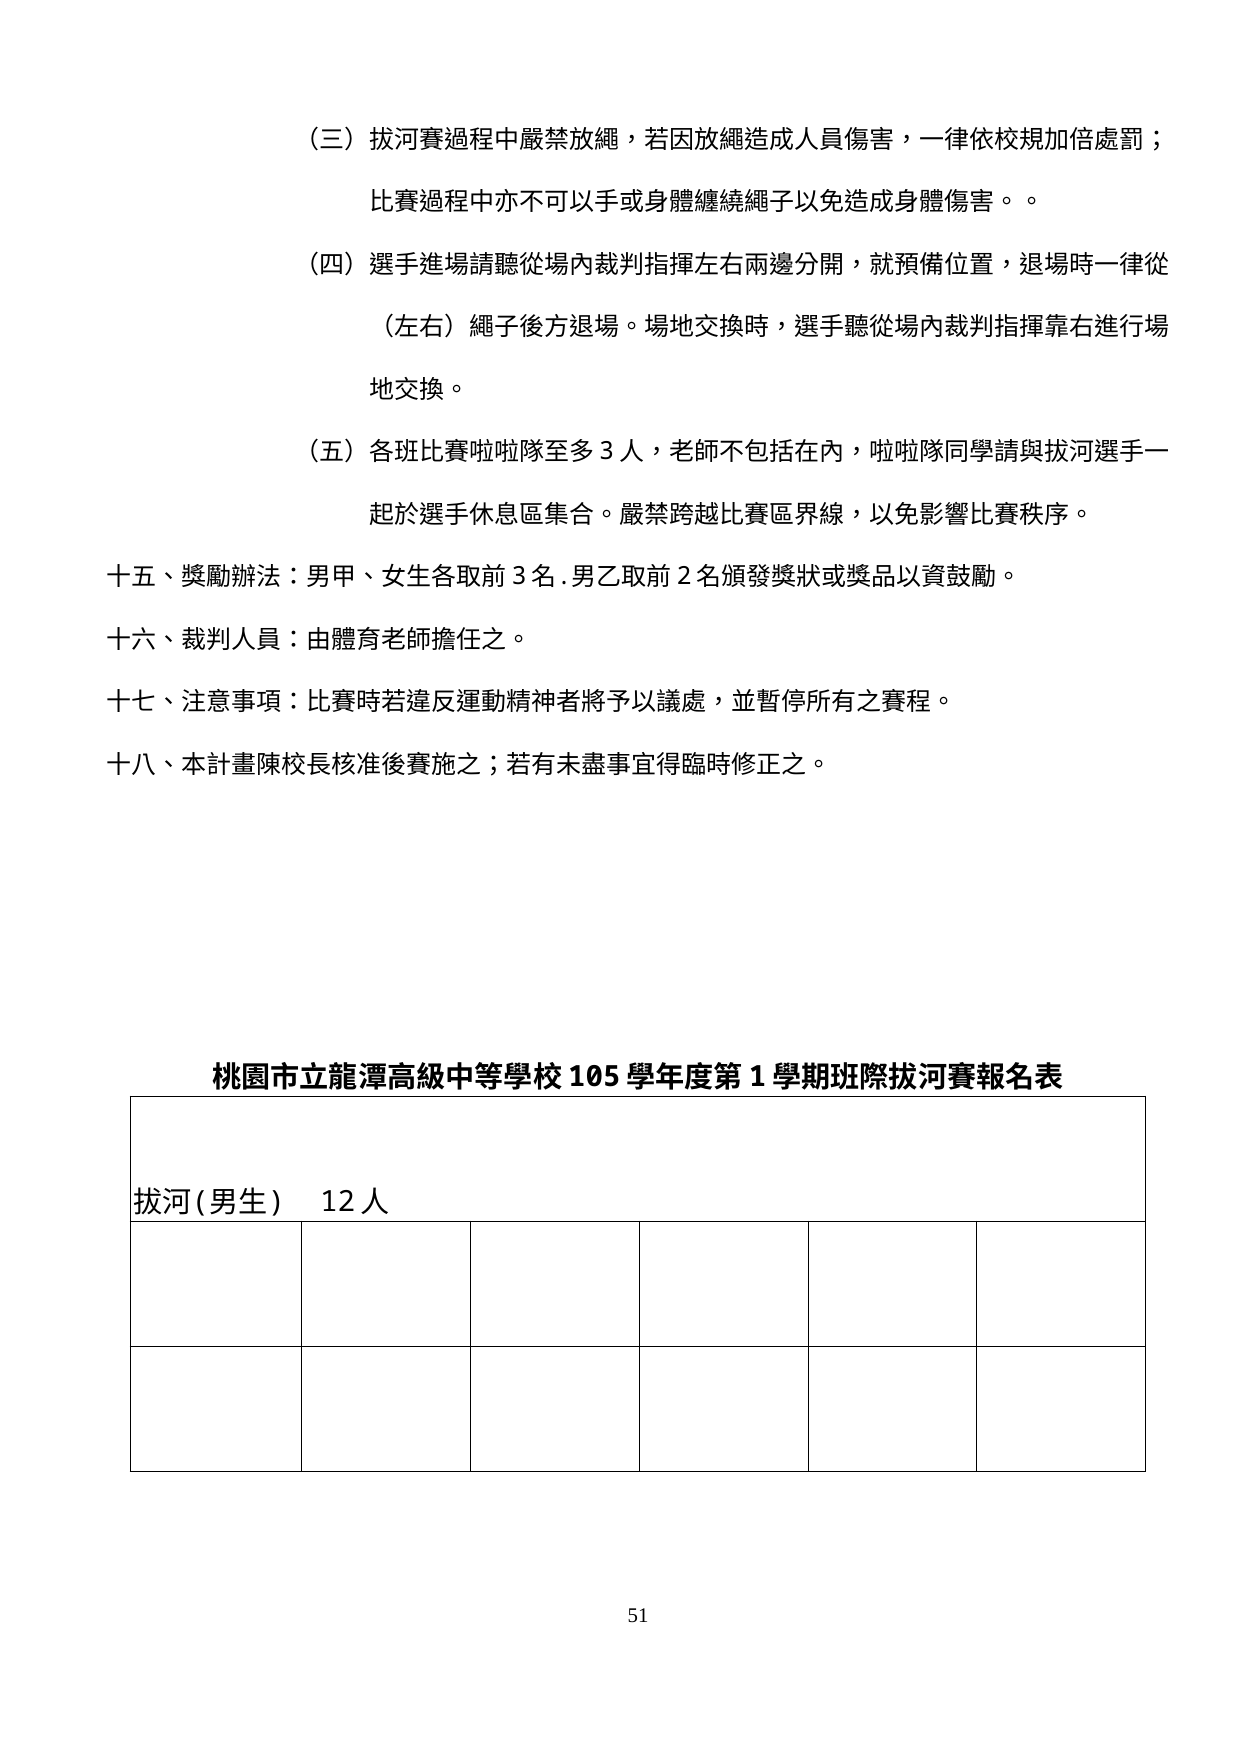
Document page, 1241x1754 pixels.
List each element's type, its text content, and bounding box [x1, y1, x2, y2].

text （四）選手進場請聽從場內裁判指揮左右兩邊分開，就預備位置，退場時一律從（左右）繩子後方退場。場地交換時，選手聽從場內裁判指揮靠右進行場地交換。 [294, 221, 1169, 408]
table_cell [302, 1222, 470, 1346]
table_cell [302, 1347, 470, 1471]
table_cell [977, 1347, 1145, 1471]
text 十七、注意事項：比賽時若違反運動精神者將予以議處，並暫停所有之賽程。 [106, 658, 1169, 721]
text （三）拔河賽過程中嚴禁放繩，若因放繩造成人員傷害，一律依校規加倍處罰；比賽過程中亦不可以手或身體纏繞繩子以免造成身體傷害。。 [294, 96, 1169, 221]
table_cell [471, 1347, 639, 1471]
table_cell [131, 1347, 301, 1471]
table_cell [809, 1347, 976, 1471]
table_cell [640, 1222, 808, 1346]
text 桃園市立龍潭高級中等學校105學年度第1學期班際拔河賽報名表 [106, 1033, 1169, 1096]
table_cell [131, 1222, 301, 1346]
text 十五、獎勵辦法：男甲、女生各取前3名.男乙取前2名頒發獎狀或獎品以資鼓勵。 [106, 533, 1169, 596]
table_cell [977, 1222, 1145, 1346]
text 十六、裁判人員：由體育老師擔任之。 [106, 596, 1169, 658]
table_cell [471, 1222, 639, 1346]
text （五）各班比賽啦啦隊至多3人，老師不包括在內，啦啦隊同學請與拔河選手一起於選手休息區集合。嚴禁跨越比賽區界線，以免影響比賽秩序。 [294, 408, 1169, 533]
text 十八、本計畫陳校長核准後賽施之；若有未盡事宜得臨時修正之。 [106, 721, 1169, 783]
table_cell [640, 1347, 808, 1471]
table_cell [809, 1222, 976, 1346]
table_header 拔河(男生) 12人 [131, 1097, 1145, 1221]
